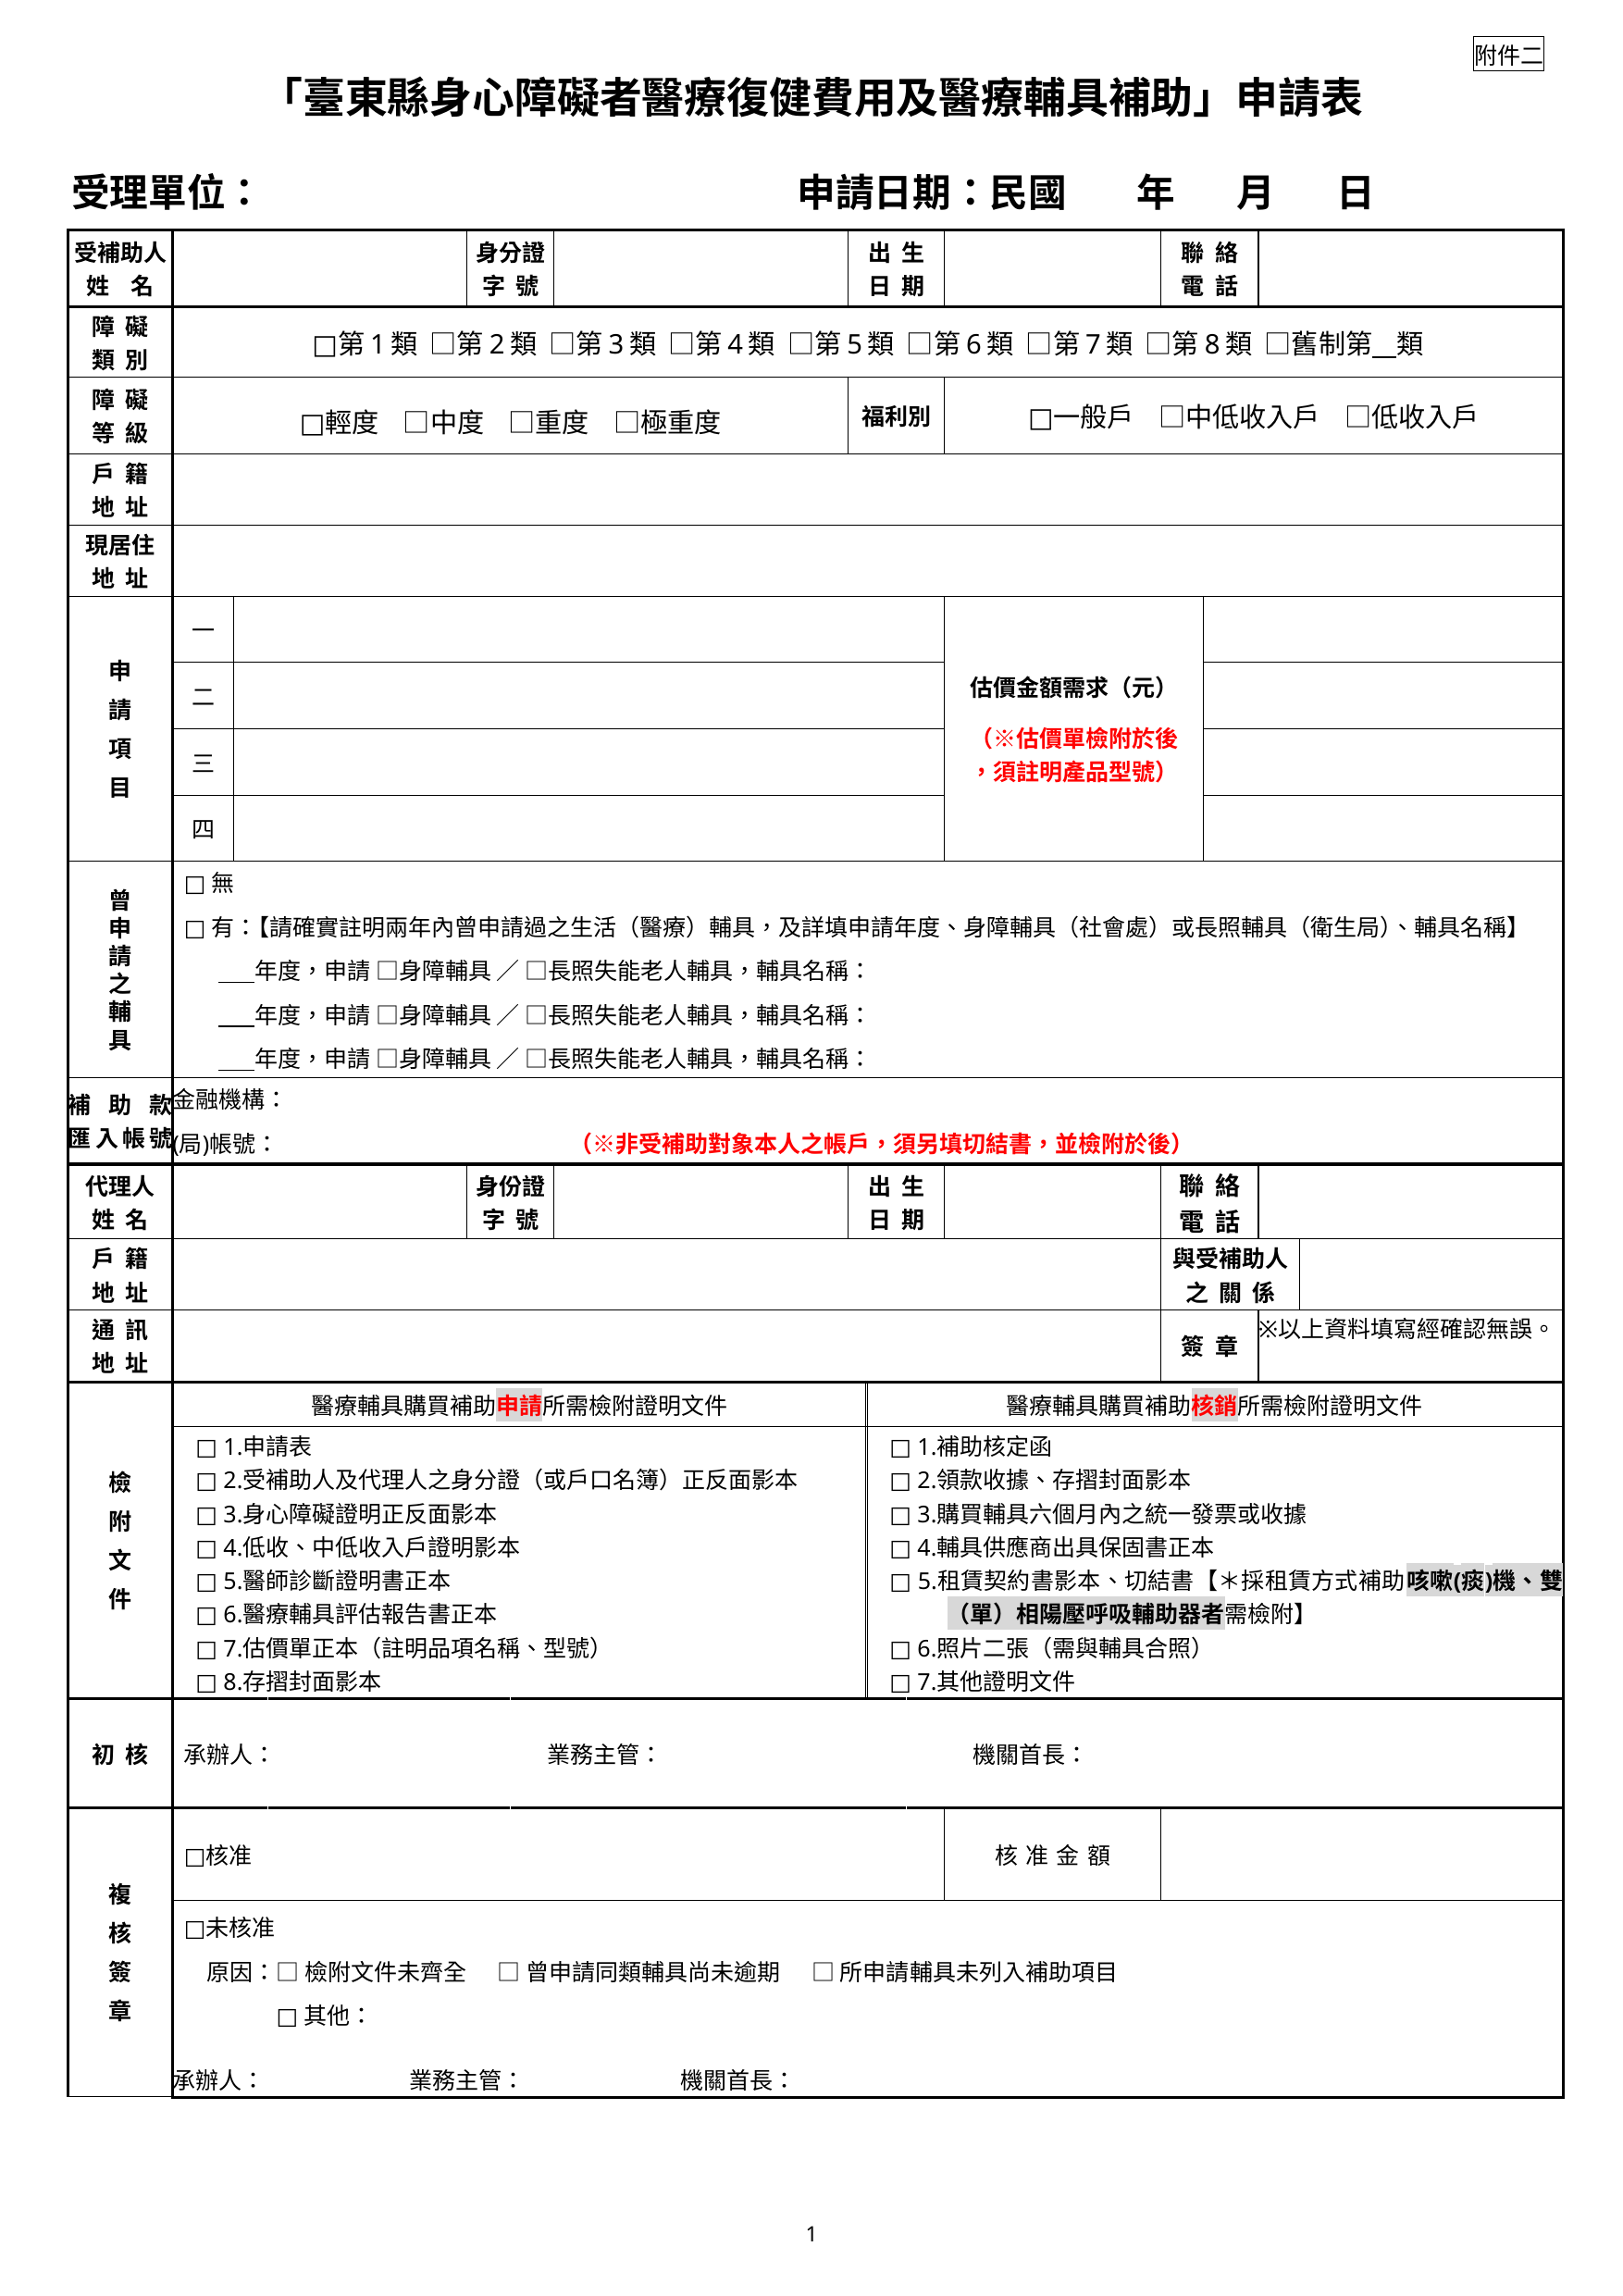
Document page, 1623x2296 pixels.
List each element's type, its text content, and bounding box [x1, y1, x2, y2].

table_cell [1204, 663, 1562, 728]
table_cell 申請項目 [69, 597, 171, 861]
table_cell 福利別 [849, 378, 944, 453]
table_cell □第1類 □第2類 □第3類 □第4類 □第5類 □第6類 □第7類 □第8類 □舊制第 類 [174, 308, 1562, 377]
table_cell [234, 663, 944, 728]
table_cell 醫療輔具購買補助核銷所需檢附證明文件 [868, 1384, 1562, 1426]
table_cell [945, 1166, 1160, 1238]
table_cell □ 1.補助核定函 □ 2.領款收據、存摺封面影本 □ 3.購買輔具六個月內之統一發票或收據 □ 4.輔具供應商出具保固書正本 □ 5.租賃契約書影本、切結書【＊採租賃方式補助咳嗽(痰)機、雙（單）相陽壓呼吸輔助器者需檢附】 □ 6.照片二張（需與輔具合照） □ 7.其他證明文件 [868, 1427, 1562, 1697]
table_cell [1204, 729, 1562, 795]
table_cell [554, 1166, 848, 1238]
table_header [554, 231, 848, 305]
table_cell □輕度 □中度 □重度 □極重度 [174, 378, 848, 453]
table_cell [234, 597, 944, 662]
table_header 出 生 日 期 [849, 231, 944, 305]
table_cell [1259, 1166, 1562, 1238]
table_cell □核准 [174, 1809, 944, 1900]
table_cell 曾申請之輔具 [69, 862, 171, 1077]
table_cell 三 [174, 729, 233, 795]
table_cell 複核簽章 [69, 1809, 171, 2096]
table_cell 一 [174, 597, 233, 662]
text 附件二 [1474, 37, 1543, 70]
table_cell 通 訊 地 址 [69, 1310, 171, 1381]
table_cell [234, 796, 944, 861]
table_cell 承辦人： [174, 1700, 267, 1806]
table_cell 核准金額 [945, 1809, 1160, 1900]
table_cell [174, 1239, 1160, 1309]
table_header 身分證字 號 [467, 231, 553, 305]
table_cell 四 [174, 796, 233, 861]
table_cell [174, 1166, 466, 1238]
table_cell 戶 籍 地 址 [69, 454, 171, 525]
table_header 受補助人姓 名 [69, 231, 171, 305]
table_header [945, 231, 1160, 305]
table_cell □ 1.申請表 □ 2.受補助人及代理人之身分證（或戶口名簿）正反面影本 □ 3.身心障礙證明正反面影本 □ 4.低收、中低收入戶證明影本 □ 5.醫師診斷證明書正本 □ 6.醫療輔具評估報告書正本 □ 7.估價單正本（註明品項名稱、型號） □ 8.存摺封面影本 [174, 1427, 865, 1697]
table_cell 檢附文件 [69, 1384, 171, 1697]
table_cell 戶 籍 地 址 [69, 1239, 171, 1309]
table_cell 初 核 [69, 1700, 171, 1806]
table_cell [1161, 1809, 1562, 1900]
table_cell [174, 454, 1562, 525]
table_header 聯 絡 電 話 [1161, 231, 1258, 305]
table_cell [234, 729, 944, 795]
table_header [1259, 231, 1562, 305]
table_cell 聯 絡 電 話 [1161, 1166, 1258, 1238]
table_cell [1300, 1239, 1562, 1309]
table_cell 補助款 匯入帳號 [69, 1078, 171, 1162]
table_cell 身份證字 號 [467, 1166, 553, 1238]
table_cell 估價金額需求（元） （※估價單檢附於後 ，須註明產品型號） [945, 597, 1203, 861]
table_cell 障 礙 等 級 [69, 378, 171, 453]
table_cell 業務主管： [511, 1700, 906, 1806]
table_cell [174, 1310, 1160, 1381]
table_cell 現居住 地 址 [69, 526, 171, 596]
table_header [174, 231, 466, 305]
table_cell [1204, 796, 1562, 861]
table_cell [174, 526, 1562, 596]
table_cell [1204, 597, 1562, 662]
table_cell □未核准 原因：□ 檢附文件未齊全 □ 曾申請同類輔具尚未逾期 □ 所申請輔具未列入補助項目 □ 其他： 承辦人： 業務主管： 機關首長： [174, 1901, 1562, 2096]
text 「臺東縣身心障礙者醫療復健費用及醫療輔具補助」申請表 [71, 64, 1552, 125]
table_cell 簽 章 [1161, 1310, 1258, 1381]
table_cell ※以上資料填寫經確認無誤。 [1259, 1310, 1562, 1381]
text 受理單位： 申請日期：民國 年 月 日 [71, 162, 1552, 217]
table_cell 二 [174, 663, 233, 728]
table_cell □一般戶 □中低收入戶 □低收入戶 [945, 378, 1562, 453]
table_cell 機關首長： [907, 1700, 1562, 1806]
table_cell 金融機構： (局)帳號： （※非受補助對象本人之帳戶，須另填切結書，並檢附於後） [174, 1078, 1562, 1162]
table_cell □ 無 □ 有：【請確實註明兩年內曾申請過之生活（醫療）輔具，及詳填申請年度、身障輔具（社會處）或長照輔具（衛生局）、輔具名稱】 年度，申請 □身障輔具 ／ □長照失能老人輔具，輔具名稱： 年度，申請 □身障輔具 ／ □長照失能老人輔具，輔具名稱： 年度，申請 □身障輔具 ／ □長照失能老人輔具，輔具名稱： [174, 862, 1562, 1077]
table_cell [268, 1700, 510, 1806]
table_cell 代理人 姓 名 [69, 1166, 171, 1238]
table_cell 與受補助人 之 關 係 [1161, 1239, 1299, 1309]
table_cell 醫療輔具購買補助申請所需檢附證明文件 [174, 1384, 865, 1426]
table_cell 障 礙 類 別 [69, 308, 171, 377]
table_cell 出 生 日 期 [849, 1166, 944, 1238]
text [1544, 36, 1569, 71]
